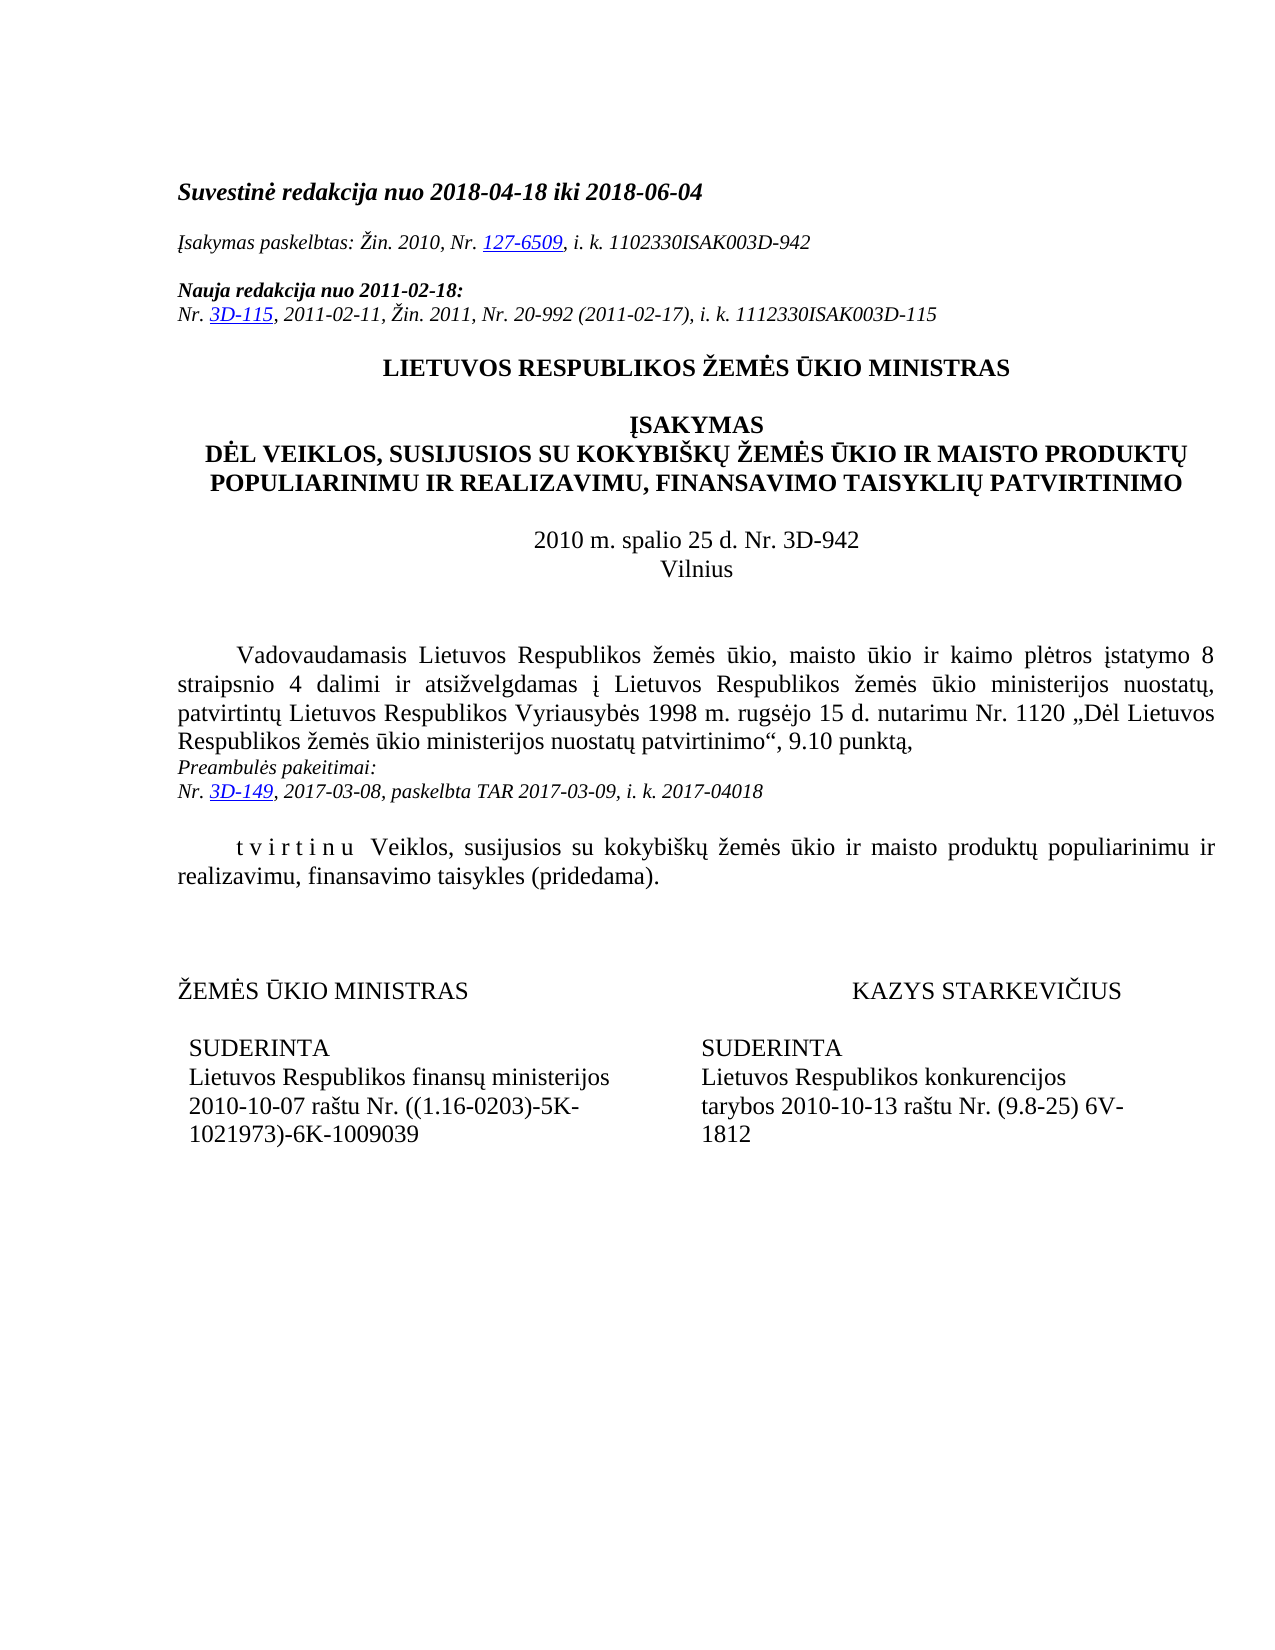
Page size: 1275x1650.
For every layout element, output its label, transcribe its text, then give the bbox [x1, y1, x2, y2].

text 2010 m. spalio 25 d. Nr. 3D-942 [177, 525, 1216, 554]
text Suvestinė redakcija nuo 2018-04-18 iki 2018-06-04 [177, 177, 1216, 206]
table_header SUDERINTA Lietuvos Respublikos konkurencijos tarybos 2010-10-13 raštu Nr. (9.8-25) 6V-1812 [661, 1033, 1144, 1148]
table_header SUDERINTA Lietuvos Respublikos finansų ministerijos 2010-10-07 raštu Nr. ((1.16-0203)-5K-1021973)-6K-1009039 [177, 1033, 661, 1148]
text Vadovaudamasis Lietuvos Respublikos žemės ūkio, maisto ūkio ir kaimo plėtros įstatymo 8 straipsnio 4 dalimi ir atsižvelgdamas į Lietuvos Respublikos žemės ūkio ministerijos nuostatų, patvirtintų Lietuvos Respublikos Vyriausybės 1998 m. rugsėjo 15 d. nutarimu Nr. 1120 „Dėl Lietuvos Respublikos žemės ūkio ministerijos nuostatų patvirtinimo“, 9.10 punktą, [177, 640, 1216, 755]
text Įsakymas paskelbtas: Žin. 2010, Nr. 127-6509, i. k. 1102330ISAK003D-942 [177, 230, 1216, 254]
text DĖL VEIKLOS, SUSIJUSIOS SU KOKYBIŠKŲ ŽEMĖS ŪKIO IR MAISTO PRODUKTŲ POPULIARINIMU IR REALIZAVIMU, FINANSAVIMO TAISYKLIŲ PATVIRTINIMO [177, 439, 1216, 496]
text Preambulės pakeitimai: [177, 755, 1216, 779]
text Nr. 3D-149, 2017-03-08, paskelbta TAR 2017-03-09, i. k. 2017-04018 [177, 779, 1216, 803]
text Žemės ūkio ministras Kazys Starkevičius [177, 976, 1216, 1004]
text Nr. 3D-115, 2011-02-11, Žin. 2011, Nr. 20-992 (2011-02-17), i. k. 1112330ISAK003D-115 [177, 302, 1216, 326]
text tvirtinu Veiklos, susijusios su kokybiškų žemės ūkio ir maisto produktų populiarinimu ir realizavimu, finansavimo taisykles (pridedama). [177, 832, 1216, 889]
text ĮSAKYMAS [177, 410, 1216, 439]
text Vilnius [177, 554, 1216, 583]
text LIETUVOS RESPUBLIKOS ŽEMĖS ŪKIO MINISTRAS [177, 353, 1216, 381]
text Nauja redakcija nuo 2011-02-18: [177, 278, 1216, 302]
